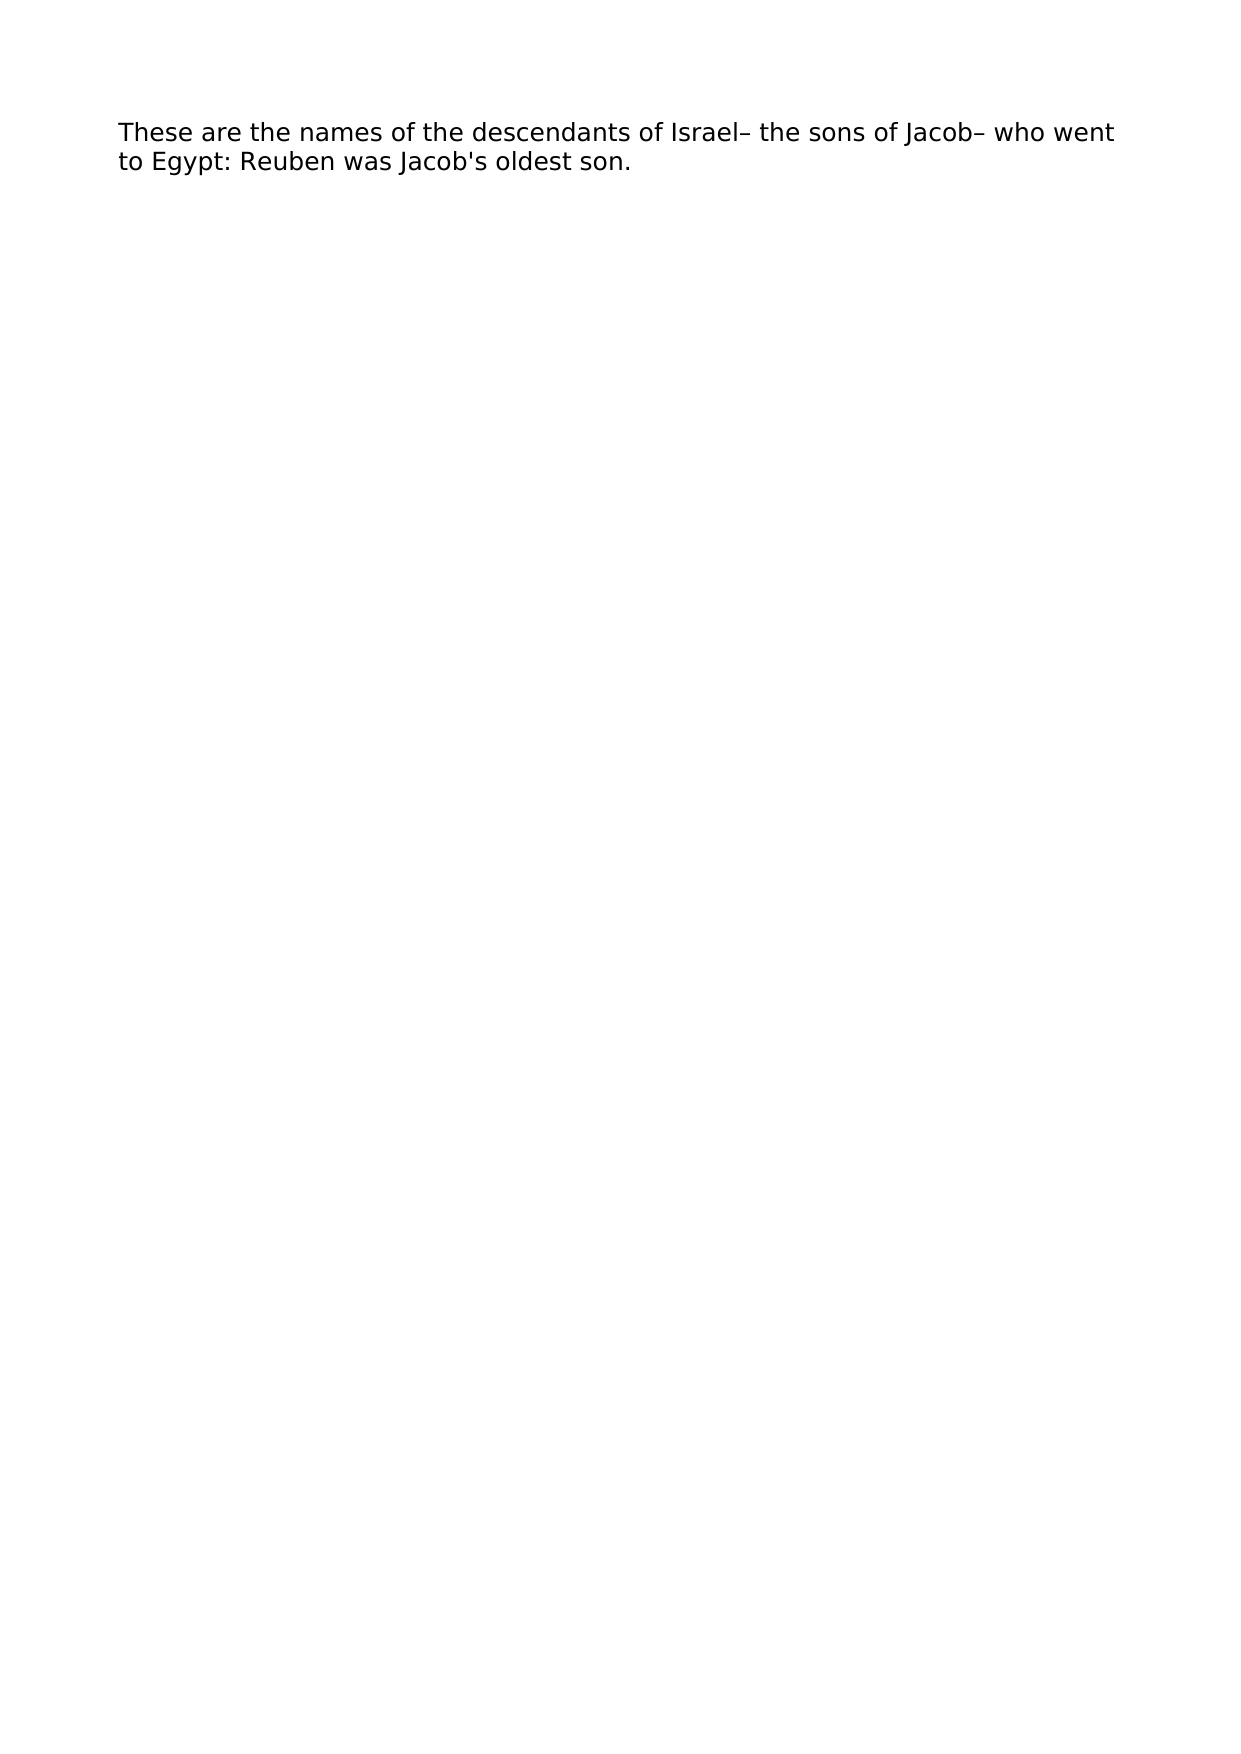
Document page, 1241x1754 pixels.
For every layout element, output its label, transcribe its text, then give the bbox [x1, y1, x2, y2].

text These are the names of the descendants of Israel– the sons of Jacob– who went to Egypt: Reuben was Jacob's oldest son. [118, 118, 1122, 176]
